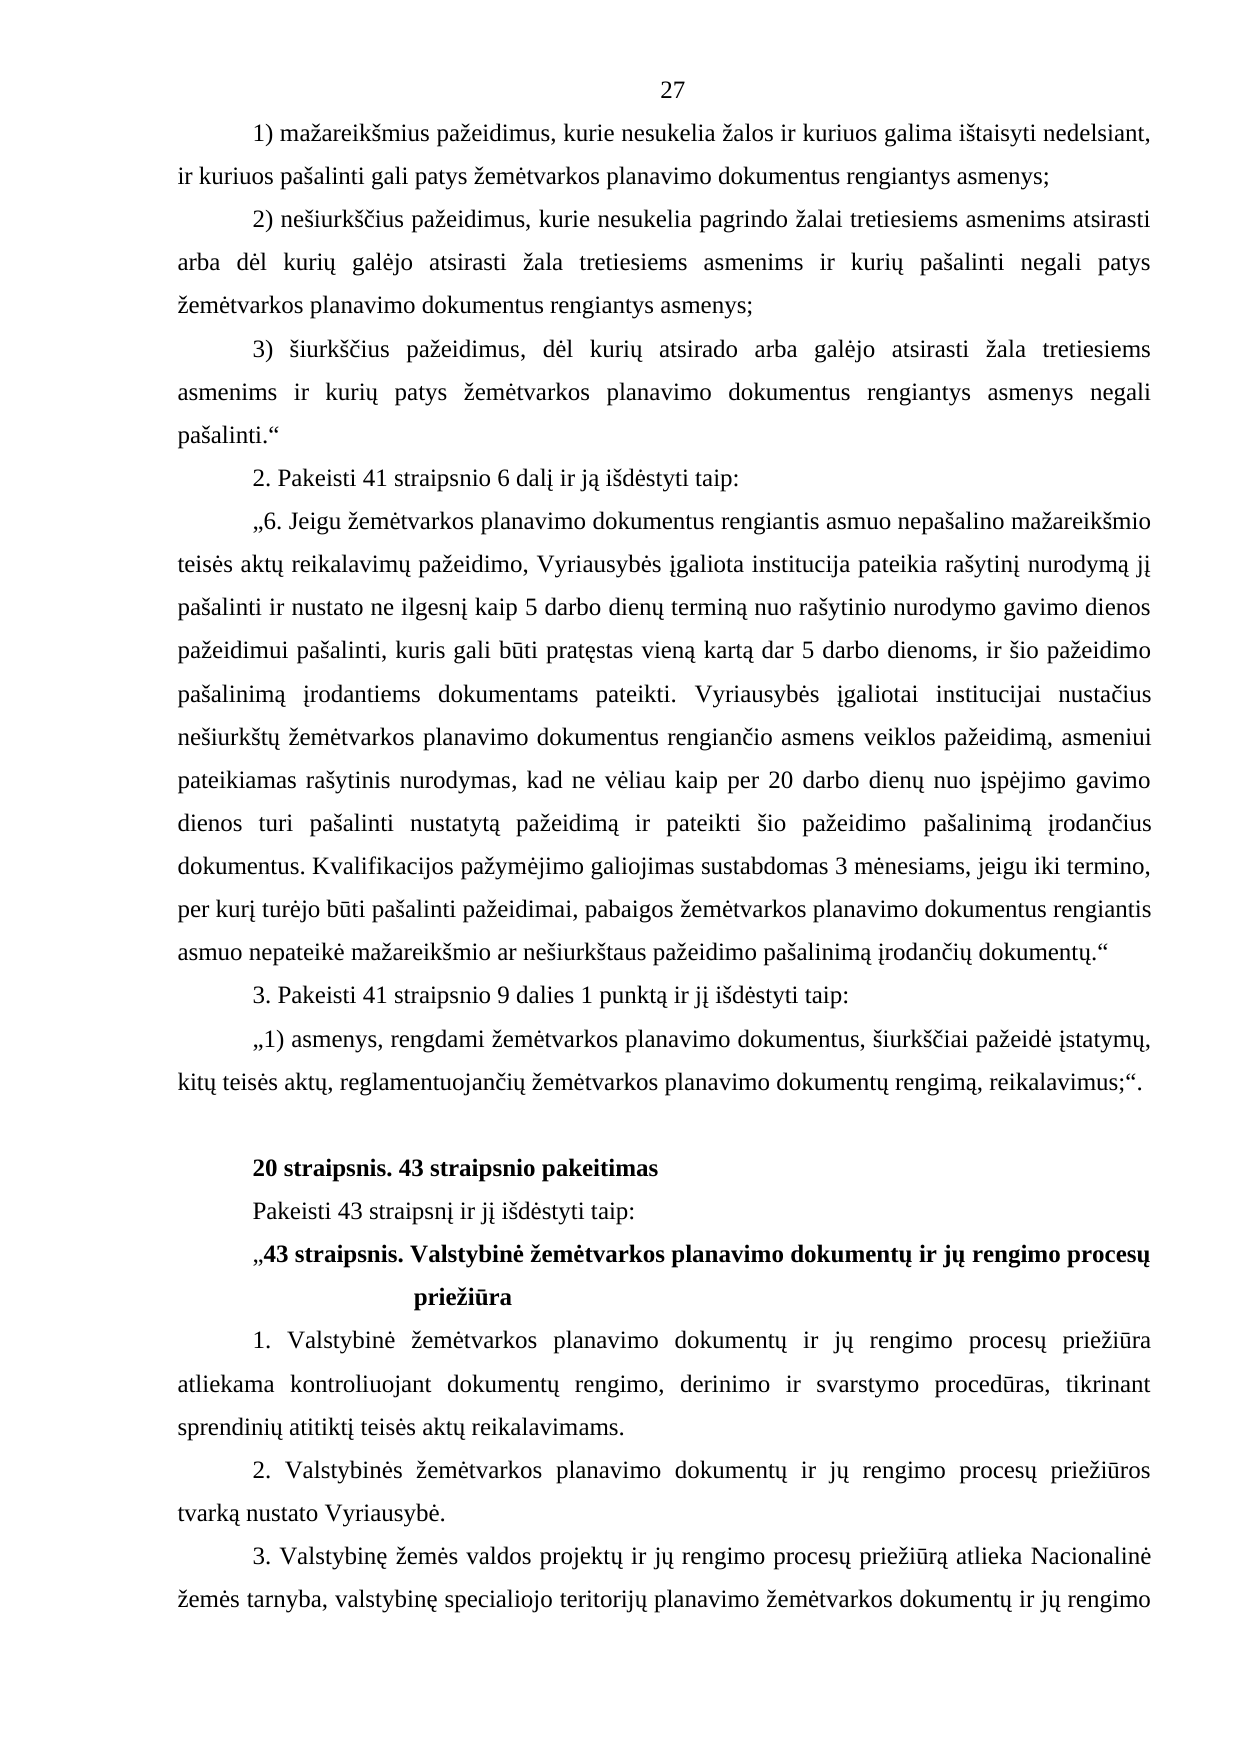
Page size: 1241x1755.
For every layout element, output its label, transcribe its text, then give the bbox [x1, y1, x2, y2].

text 20 straipsnis. 43 straipsnio pakeitimas [177, 1153, 1152, 1182]
text 1) mažareikšmius pažeidimus, kurie nesukelia žalos ir kuriuos galima ištaisyti nedelsiant, ir kuriuos pašalinti gali patys žemėtvarkos planavimo dokumentus rengiantys asmenys; [177, 118, 1152, 190]
text 3) šiurkščius pažeidimus, dėl kurių atsirado arba galėjo atsirasti žala tretiesiems asmenims ir kurių patys žemėtvarkos planavimo dokumentus rengiantys asmenys negali pašalinti.“ [177, 334, 1152, 449]
text „6. Jeigu žemėtvarkos planavimo dokumentus rengiantis asmuo nepašalino mažareikšmio teisės aktų reikalavimų pažeidimo, Vyriausybės įgaliota institucija pateikia rašytinį nurodymą jį pašalinti ir nustato ne ilgesnį kaip 5 darbo dienų terminą nuo rašytinio nurodymo gavimo dienos pažeidimui pašalinti, kuris gali būti pratęstas vieną kartą dar 5 darbo dienoms, ir šio pažeidimo pašalinimą įrodantiems dokumentams pateikti. Vyriausybės įgaliotai institucijai nustačius nešiurkštų žemėtvarkos planavimo dokumentus rengiančio asmens veiklos pažeidimą, asmeniui pateikiamas rašytinis nurodymas, kad ne vėliau kaip per 20 darbo dienų nuo įspėjimo gavimo dienos turi pašalinti nustatytą pažeidimą ir pateikti šio pažeidimo pašalinimą įrodančius dokumentus. Kvalifikacijos pažymėjimo galiojimas sustabdomas 3 mėnesiams, jeigu iki termino, per kurį turėjo būti pašalinti pažeidimai, pabaigos žemėtvarkos planavimo dokumentus rengiantis asmuo nepateikė mažareikšmio ar nešiurkštaus pažeidimo pašalinimą įrodančių dokumentų.“ [177, 506, 1152, 966]
text 3. Pakeisti 41 straipsnio 9 dalies 1 punktą ir jį išdėstyti taip: [177, 981, 1152, 1009]
text 2. Pakeisti 41 straipsnio 6 dalį ir ją išdėstyti taip: [177, 463, 1152, 492]
text 3. Valstybinę žemės valdos projektų ir jų rengimo procesų priežiūrą atlieka Nacionalinė žemės tarnyba, valstybinę specialiojo teritorijų planavimo žemėtvarkos dokumentų ir jų rengimo [177, 1541, 1152, 1613]
text „43 straipsnis. Valstybinė žemėtvarkos planavimo dokumentų ir jų rengimo procesų priežiūra [252, 1239, 1152, 1311]
text 2) nešiurkščius pažeidimus, kurie nesukelia pagrindo žalai tretiesiems asmenims atsirasti arba dėl kurių galėjo atsirasti žala tretiesiems asmenims ir kurių pašalinti negali patys žemėtvarkos planavimo dokumentus rengiantys asmenys; [177, 204, 1152, 319]
text Pakeisti 43 straipsnį ir jį išdėstyti taip: [177, 1196, 1152, 1225]
text „1) asmenys, rengdami žemėtvarkos planavimo dokumentus, šiurkščiai pažeidė įstatymų, kitų teisės aktų, reglamentuojančių žemėtvarkos planavimo dokumentų rengimą, reikalavimus;“. [177, 1024, 1152, 1096]
text 1. Valstybinė žemėtvarkos planavimo dokumentų ir jų rengimo procesų priežiūra atliekama kontroliuojant dokumentų rengimo, derinimo ir svarstymo procedūras, tikrinant sprendinių atitiktį teisės aktų reikalavimams. [177, 1326, 1152, 1441]
text 2. Valstybinės žemėtvarkos planavimo dokumentų ir jų rengimo procesų priežiūros tvarką nustato Vyriausybė. [177, 1455, 1152, 1527]
